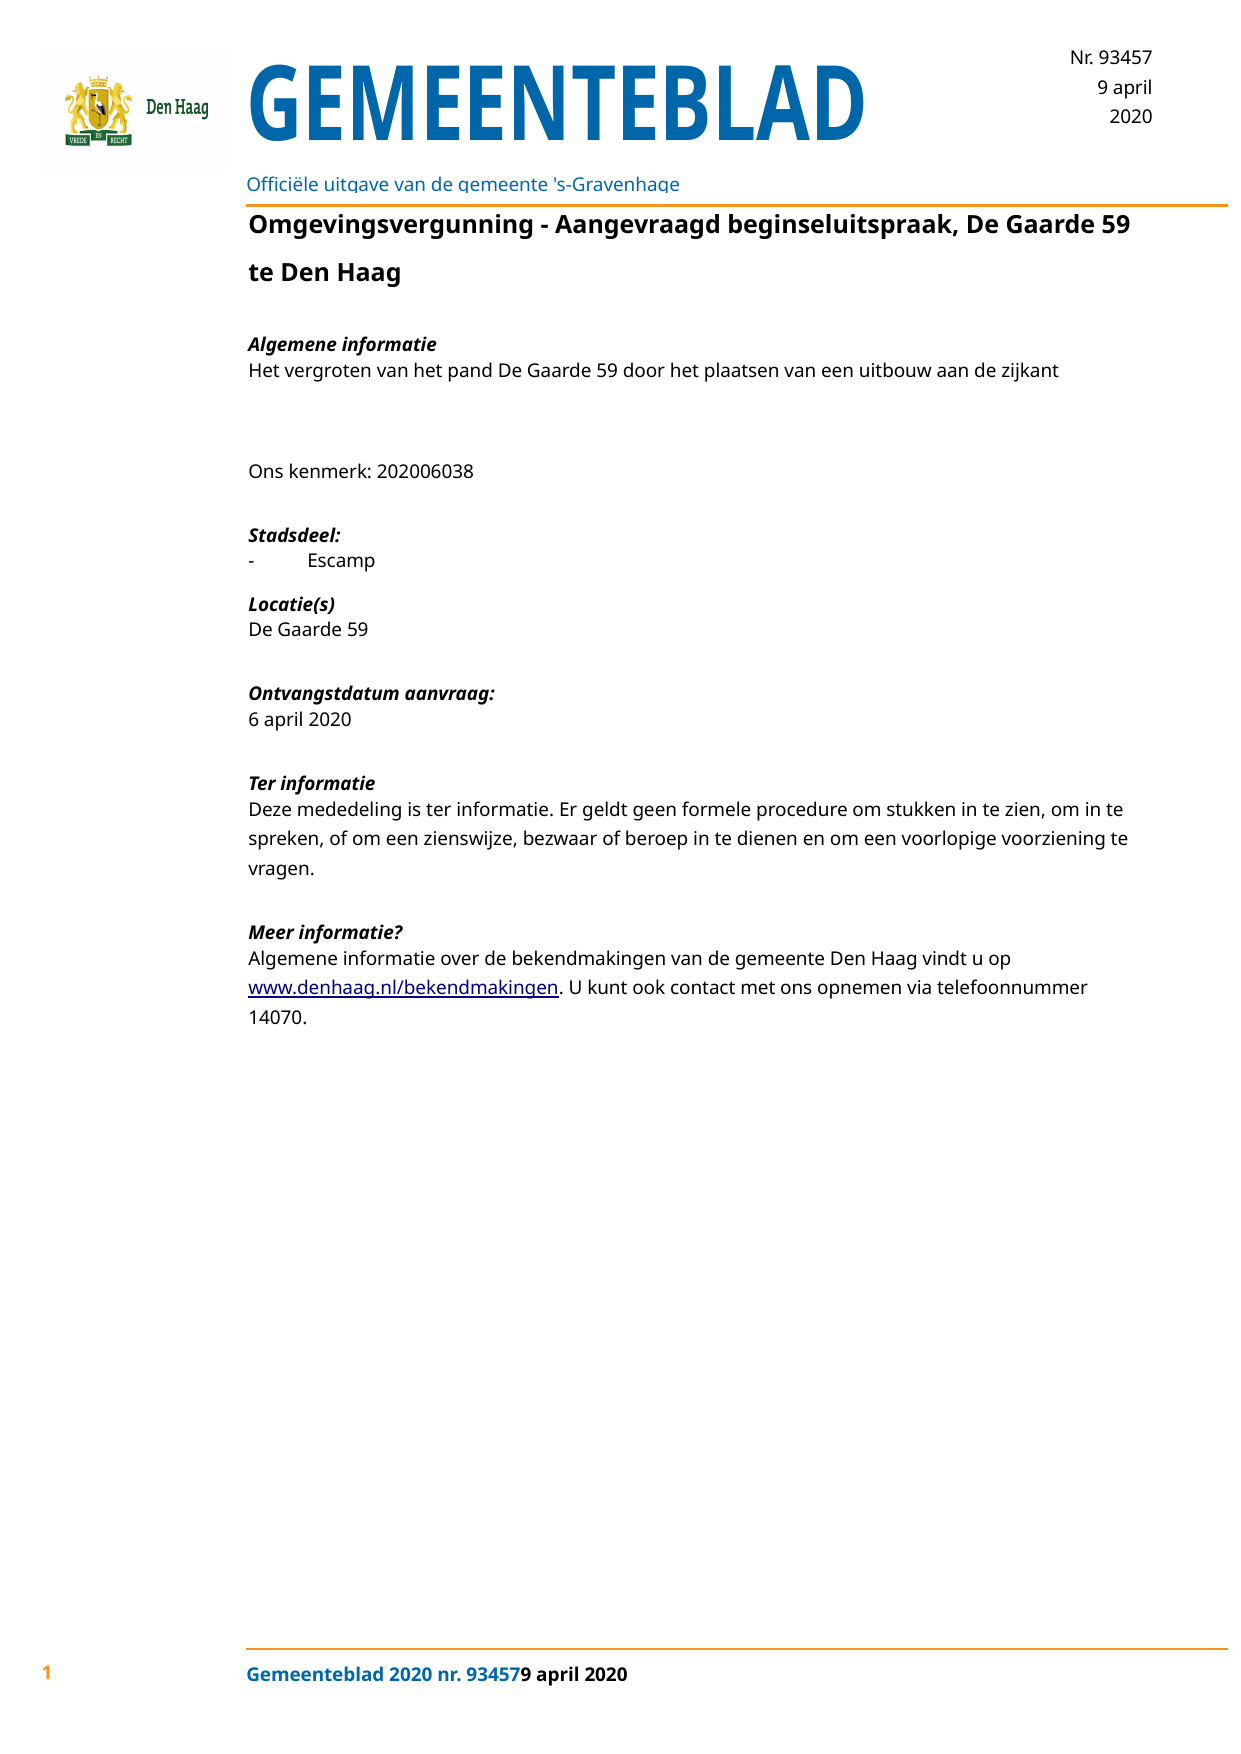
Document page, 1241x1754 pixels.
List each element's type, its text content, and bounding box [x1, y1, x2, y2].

text Het vergroten van het pand De Gaarde 59 door het plaatsen van een uitbouw aan de zijkant [248, 357, 1152, 383]
list Escamp [248, 548, 1152, 573]
text Ons kenmerk: 202006038 [248, 458, 1152, 484]
text Algemene informatie over de bekendmakingen van de gemeente Den Haag vindt u op www.denhaag.nl/bekendmakingen. U kunt ook contact met ons opnemen via telefoonnummer 14070. [248, 945, 1152, 1030]
text Algemene informatie [248, 331, 1152, 357]
text Ter informatie [248, 770, 1152, 796]
picture [41, 47, 231, 172]
text De Gaarde 59 [248, 617, 1152, 642]
text Omgevingsvergunning - Aangevraagd beginseluitspraak, De Gaarde 59 te Den Haag [248, 207, 1152, 288]
text Locatie(s) [248, 591, 1152, 617]
text Ontvangstdatum aanvraag: [248, 681, 1152, 706]
text Deze mededeling is ter informatie. Er geldt geen formele procedure om stukken in te zien, om in te spreken, of om een zienswijze, bezwaar of beroep in te dienen en om een voorlopige voorziening te vragen. [248, 796, 1152, 881]
text 6 april 2020 [248, 706, 1152, 732]
text Meer informatie? [248, 919, 1152, 945]
text Stadsdeel: [248, 522, 1152, 548]
